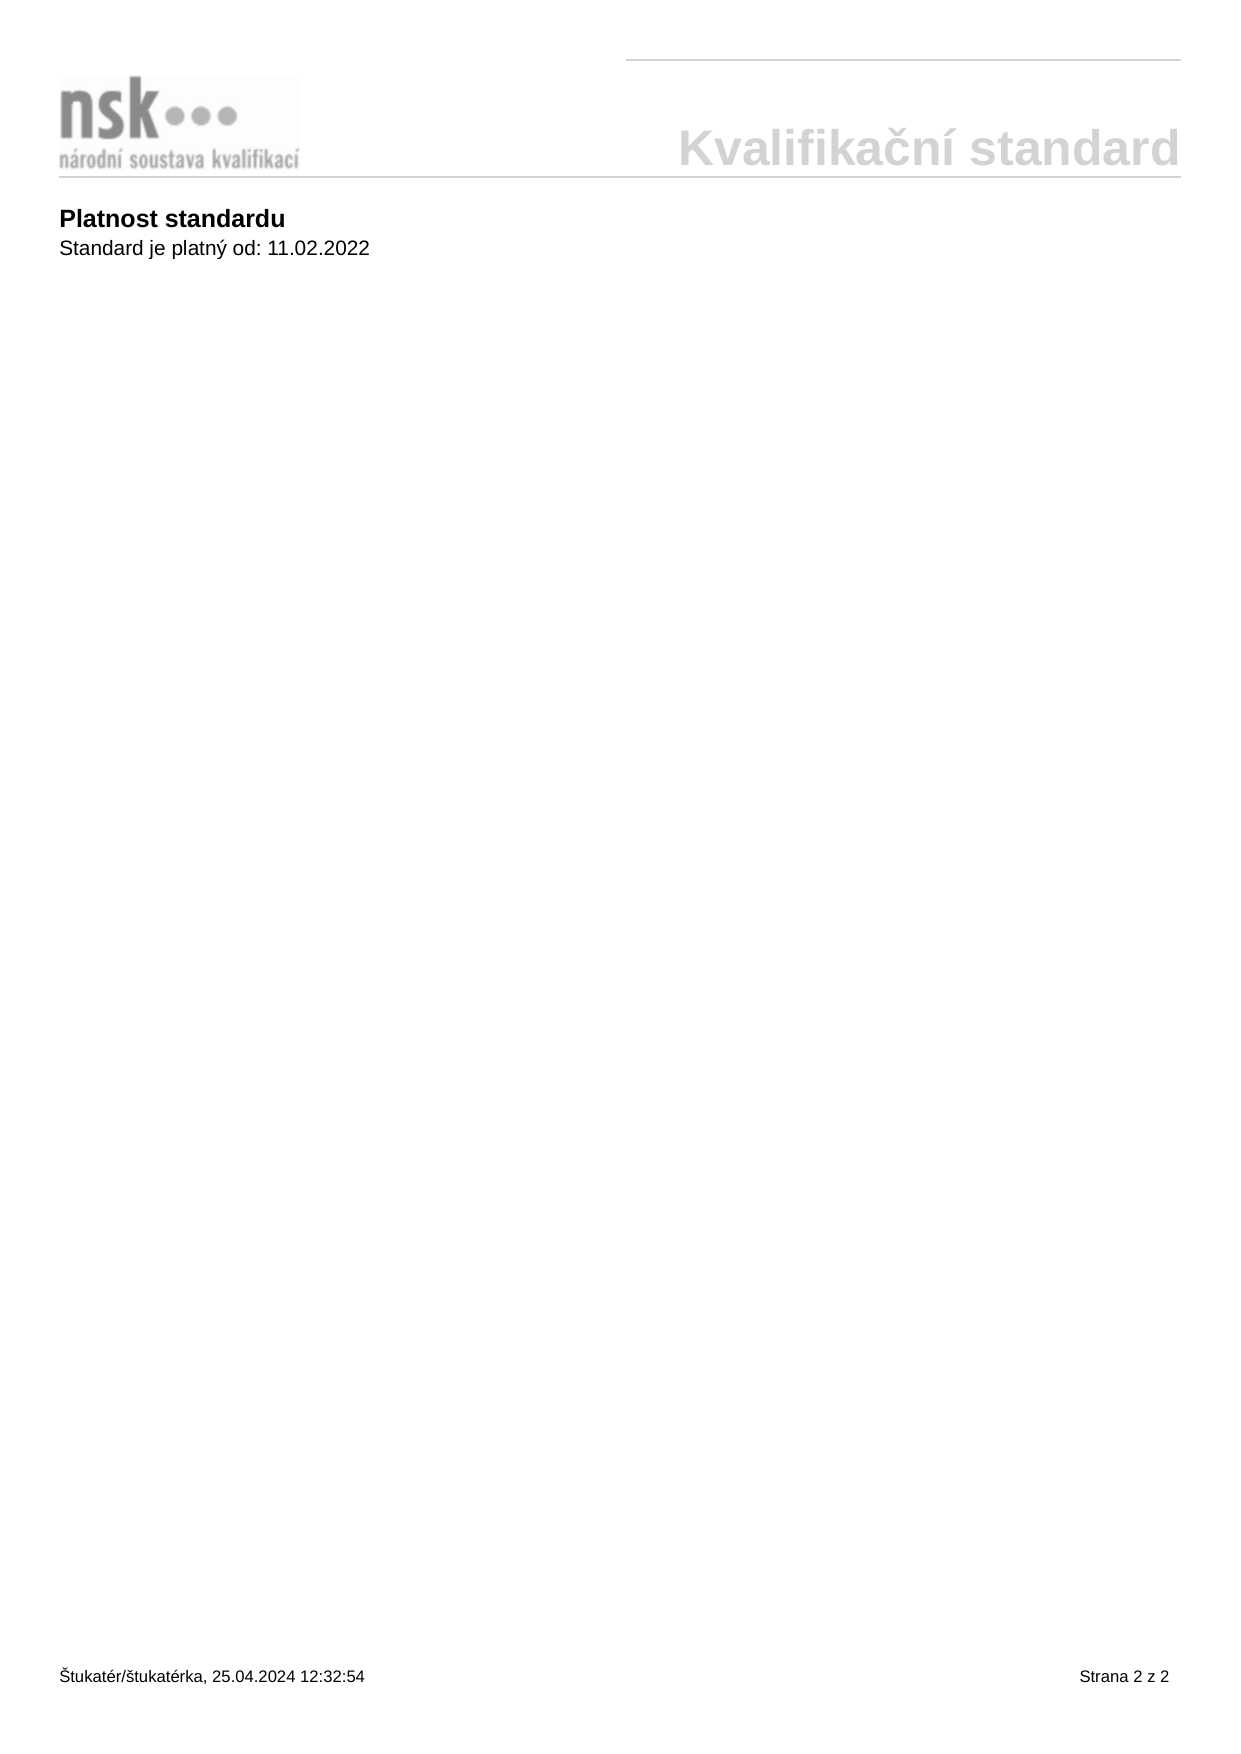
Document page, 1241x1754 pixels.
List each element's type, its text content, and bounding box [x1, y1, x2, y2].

table_cell [862, 1409, 1093, 1658]
table_cell Štukatér/štukatérka, 25.04.2024 12:32:54 [59, 1658, 862, 1694]
table_cell [59, 194, 483, 200]
table_cell [59, 1409, 483, 1658]
table_cell Standard je platný od: 11.02.2022 [59, 236, 1181, 259]
table_cell [620, 859, 626, 1159]
table_cell [1169, 194, 1181, 200]
table_cell [620, 559, 626, 859]
table_cell Platnost standardu [59, 200, 1181, 236]
table_cell [1093, 1159, 1169, 1409]
table_cell Strana 2 z 2 [862, 1658, 1169, 1694]
picture [58, 59, 621, 171]
table_cell [1093, 559, 1169, 859]
table_cell [1093, 1409, 1169, 1658]
table_cell [1169, 1658, 1181, 1694]
table_cell [620, 1159, 626, 1409]
table_cell [59, 859, 483, 1159]
table_cell [59, 559, 483, 859]
table_cell [59, 178, 1181, 194]
table_cell Kvalifikační standard [626, 61, 1181, 176]
table_cell [1169, 1409, 1181, 1658]
table_cell [862, 259, 1093, 559]
table_cell [621, 59, 626, 170]
table_cell [626, 859, 862, 1159]
table_cell [626, 1159, 862, 1409]
table_cell [626, 259, 862, 559]
table_cell [620, 1409, 626, 1658]
table_cell [862, 194, 1093, 200]
table_cell [59, 171, 483, 176]
table_cell [484, 171, 620, 176]
table_cell [862, 859, 1093, 1159]
table_cell [1093, 194, 1169, 200]
table_cell [626, 559, 862, 859]
table_cell [59, 1159, 483, 1409]
table_cell [1169, 559, 1181, 859]
table_cell [1093, 859, 1169, 1159]
table_cell [1169, 259, 1181, 559]
table_cell [862, 1159, 1093, 1409]
table_cell [484, 259, 620, 559]
table_cell [484, 559, 620, 859]
table_cell [862, 559, 1093, 859]
table_cell [620, 259, 626, 559]
table_cell [626, 1409, 862, 1658]
table_cell [484, 1159, 620, 1409]
table_cell [484, 1409, 620, 1658]
table_cell [626, 194, 862, 200]
table_cell [59, 259, 483, 559]
table_cell [484, 859, 620, 1159]
table_cell [1169, 1159, 1181, 1409]
table_cell [1093, 259, 1169, 559]
table_cell [1169, 859, 1181, 1159]
table_cell [484, 194, 620, 200]
